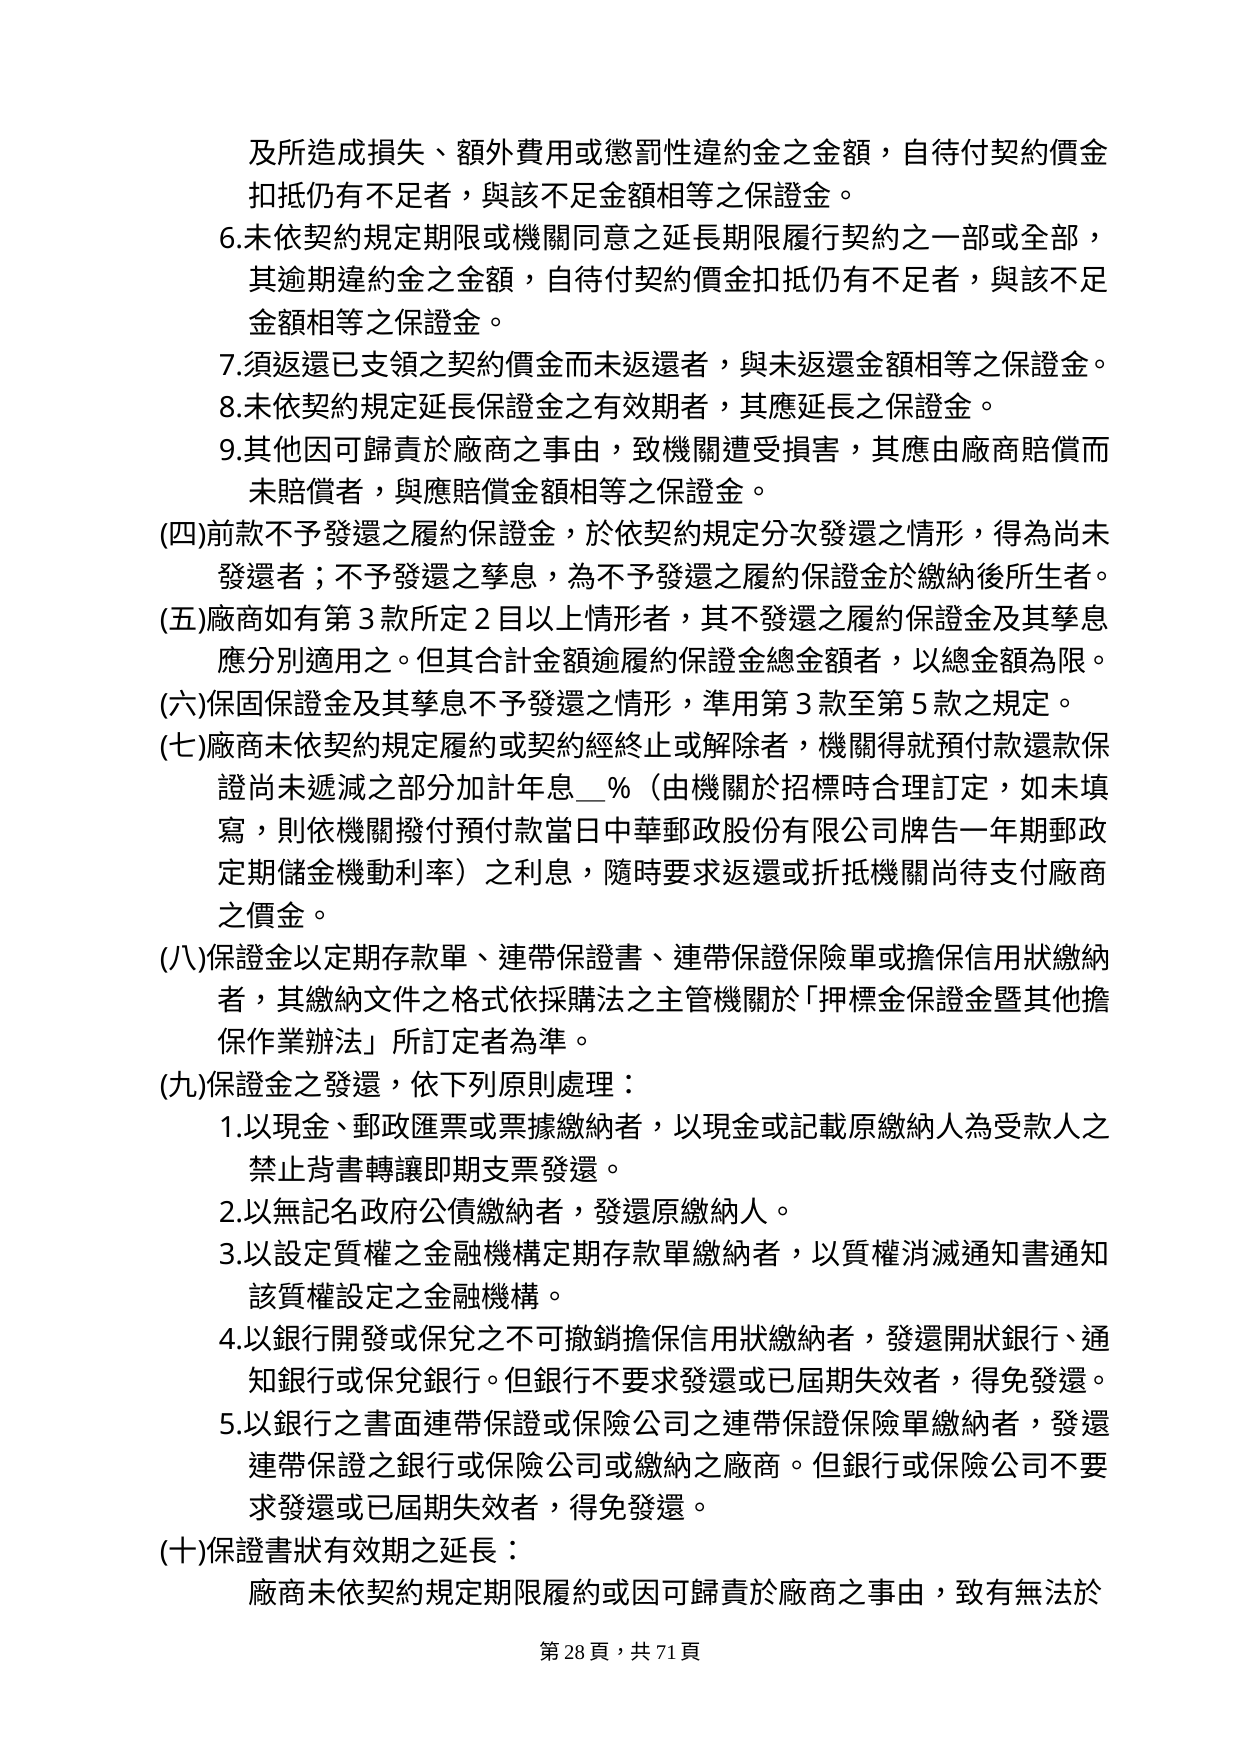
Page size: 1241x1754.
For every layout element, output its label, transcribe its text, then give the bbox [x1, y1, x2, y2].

text 2.以無記名政府公債繳納者，發還原繳納人。 [218, 1188, 1110, 1231]
text 廠商未依契約規定期限履約或因可歸責於廠商之事由，致有無法於 [248, 1569, 1104, 1612]
text (七)廠商未依契約規定履約或契約經終止或解除者，機關得就預付款還款保證尚未遞減之部分加計年息＿%（由機關於招標時合理訂定，如未填寫，則依機關撥付預付款當日中華郵政股份有限公司牌告一年期郵政定期儲金機動利率）之利息，隨時要求返還或折抵機關尚待支付廠商之價金。 [159, 723, 1110, 934]
text 7.須返還已支領之契約價金而未返還者，與未返還金額相等之保證金。 [218, 341, 1110, 384]
text (六)保固保證金及其孳息不予發還之情形，準用第3款至第5款之規定。 [159, 680, 1110, 723]
text 8.未依契約規定延長保證金之有效期者，其應延長之保證金。 [218, 384, 1110, 426]
text 4.以銀行開發或保兌之不可撤銷擔保信用狀繳納者，發還開狀銀行、通知銀行或保兌銀行。但銀行不要求發還或已屆期失效者，得免發還。 [218, 1316, 1110, 1400]
text (九)保證金之發還，依下列原則處理： [159, 1061, 1110, 1104]
text 9.其他因可歸責於廠商之事由，致機關遭受損害，其應由廠商賠償而未賠償者，與應賠償金額相等之保證金。 [218, 426, 1110, 511]
text (五)廠商如有第3款所定2目以上情形者，其不發還之履約保證金及其孳息應分別適用之。但其合計金額逾履約保證金總金額者，以總金額為限。 [159, 596, 1110, 680]
text 及所造成損失、額外費用或懲罰性違約金之金額，自待付契約價金扣抵仍有不足者，與該不足金額相等之保證金。 [218, 130, 1110, 214]
text 1.以現金、郵政匯票或票據繳納者，以現金或記載原繳納人為受款人之禁止背書轉讓即期支票發還。 [218, 1104, 1110, 1188]
text 6.未依契約規定期限或機關同意之延長期限履行契約之一部或全部，其逾期違約金之金額，自待付契約價金扣抵仍有不足者，與該不足金額相等之保證金。 [218, 214, 1110, 341]
text 3.以設定質權之金融機構定期存款單繳納者，以質權消滅通知書通知該質權設定之金融機構。 [218, 1231, 1110, 1316]
text 5.以銀行之書面連帶保證或保險公司之連帶保證保險單繳納者，發還連帶保證之銀行或保險公司或繳納之廠商。但銀行或保險公司不要求發還或已屆期失效者，得免發還。 [218, 1400, 1110, 1527]
text (八)保證金以定期存款單、連帶保證書、連帶保證保險單或擔保信用狀繳納者，其繳納文件之格式依採購法之主管機關於「押標金保證金暨其他擔保作業辦法」所訂定者為準。 [159, 934, 1110, 1061]
text (十)保證書狀有效期之延長： [159, 1527, 1110, 1569]
text (四)前款不予發還之履約保證金，於依契約規定分次發還之情形，得為尚未發還者；不予發還之孳息，為不予發還之履約保證金於繳納後所生者。 [159, 511, 1110, 596]
